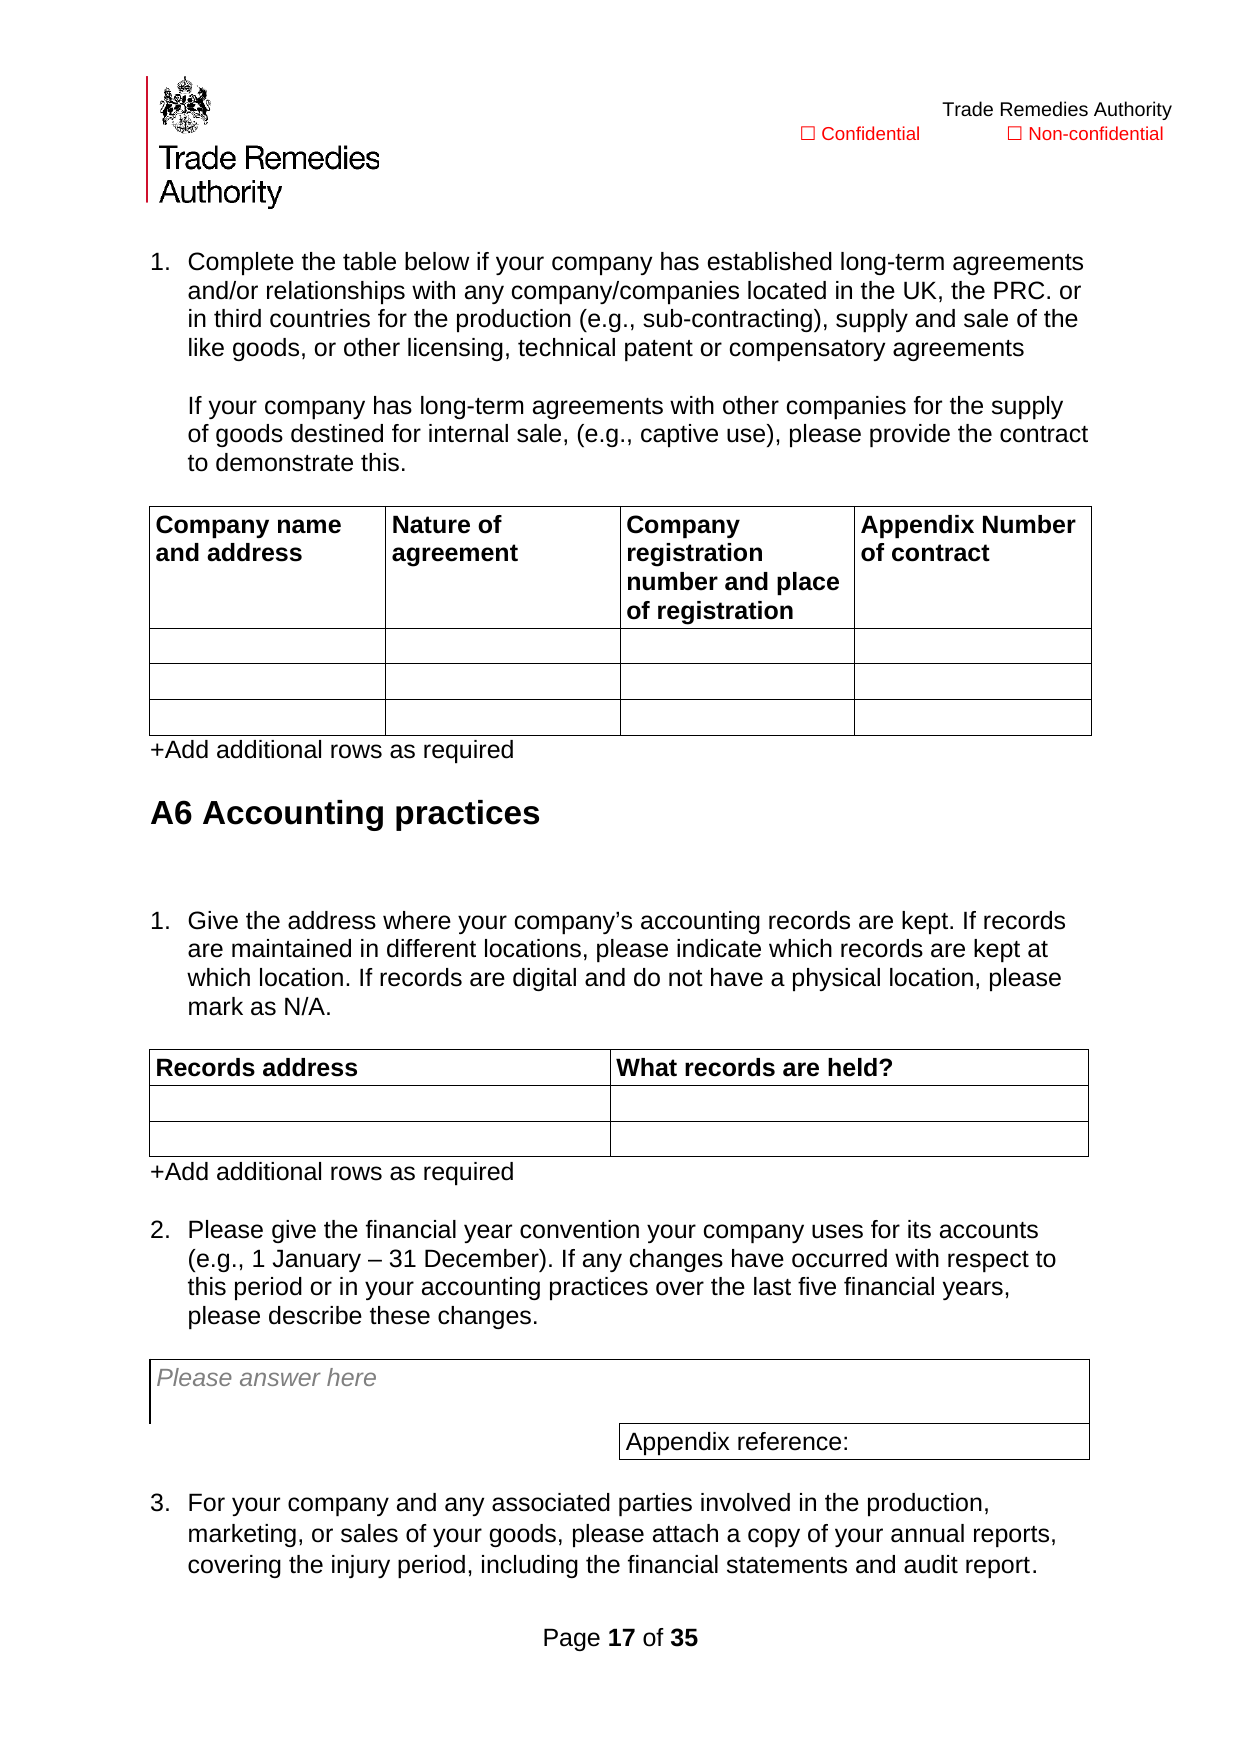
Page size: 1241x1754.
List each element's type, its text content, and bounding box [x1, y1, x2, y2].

list For your company and any associated parties involved in the production, marketing, or sales of your goods, please attach a copy of your annual reports, covering the injury period, including the financial statements and audit report. [150, 1488, 1090, 1578]
table_cell [855, 700, 1091, 734]
table_cell [150, 1122, 610, 1156]
table_cell [611, 1122, 1088, 1156]
table_cell [150, 629, 385, 663]
table_cell [611, 1086, 1088, 1121]
table_header Please answer here [151, 1360, 1089, 1423]
table_header Company name and address [150, 507, 385, 628]
table_header Nature of agreement [386, 507, 620, 628]
table_cell [621, 664, 854, 699]
table_cell [150, 664, 385, 699]
table_cell [386, 700, 620, 734]
subtitle A6 Accounting practices [150, 793, 1090, 831]
table_cell [150, 1086, 610, 1121]
list If your company has long-term agreements with other companies for the supply of goods destined for internal sale, (e.g., captive use), please provide the contract to demonstrate this. [187, 391, 1090, 477]
text +Add additional rows as required [150, 736, 1090, 764]
table_header Appendix Number of contract [855, 507, 1091, 628]
table_cell [150, 700, 385, 734]
table_cell [386, 629, 620, 663]
table_cell [150, 1424, 619, 1458]
table_cell Appendix reference: [620, 1424, 1089, 1458]
list Give the address where your company’s accounting records are kept. If records are maintained in different locations, please indicate which records are kept at which location. If records are digital and do not have a physical location, please mark as N/A. [150, 906, 1090, 1021]
list Please give the financial year convention your company uses for its accounts (e.g., 1 January – 31 December). If any changes have occurred with respect to this period or in your accounting practices over the last five financial years, please describe these changes. [150, 1215, 1090, 1330]
table_cell [855, 664, 1091, 699]
list Complete the table below if your company has established long-term agreements and/or relationships with any company/companies located in the UK, the PRC. or in third countries for the production (e.g., sub-contracting), supply and sale of the like goods, or other licensing, technical patent or compensatory agreements [150, 247, 1090, 362]
table_cell [855, 629, 1091, 663]
table_cell [621, 629, 854, 663]
table_header What records are held? [611, 1050, 1088, 1085]
text +Add additional rows as required [150, 1157, 1090, 1186]
table_header Company registration number and place of registration [621, 507, 854, 628]
table_header Records address [150, 1050, 610, 1085]
table_cell [386, 664, 620, 699]
table_cell [621, 700, 854, 734]
